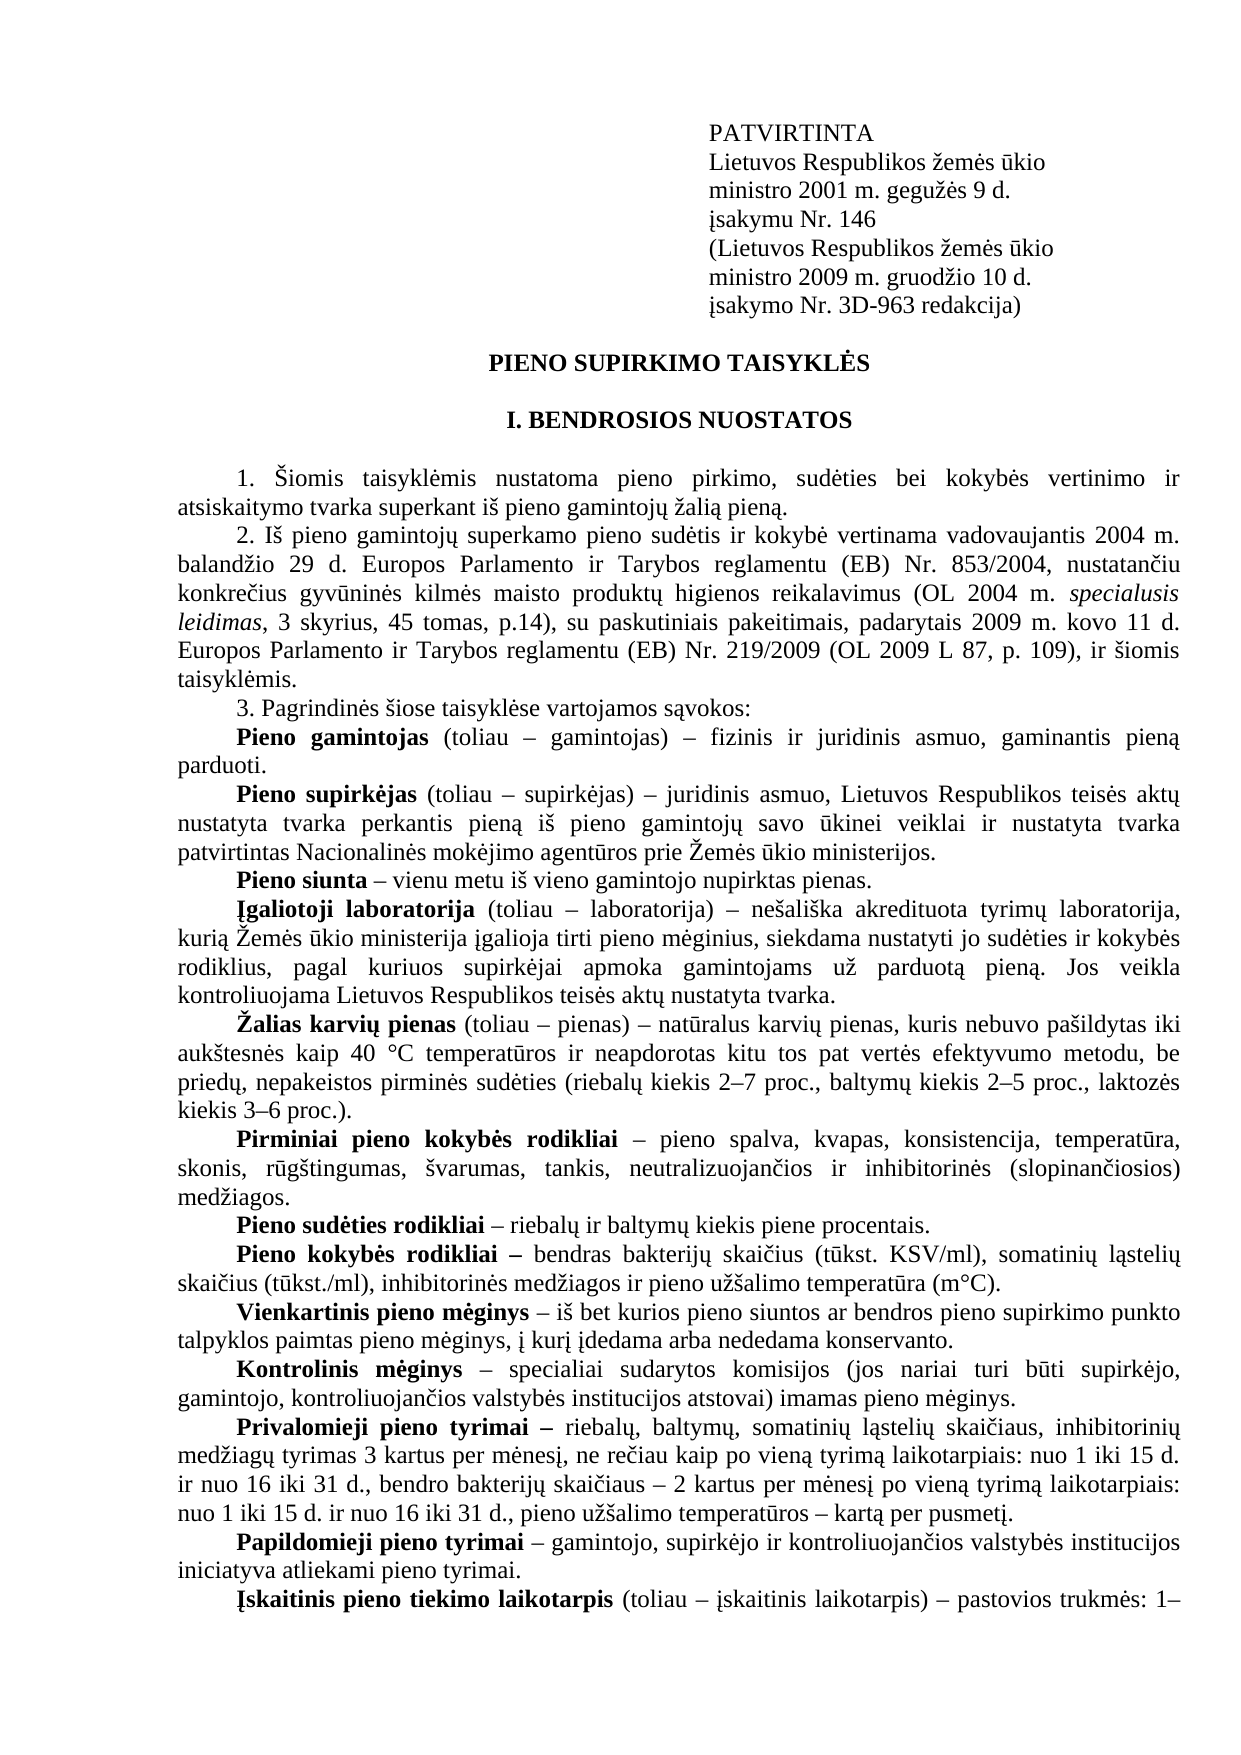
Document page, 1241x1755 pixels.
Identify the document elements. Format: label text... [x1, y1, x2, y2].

text Žalias karvių pienas (toliau – pienas) – natūralus karvių pienas, kuris nebuvo pašildytas iki aukštesnės kaip 40 °C temperatūros ir neapdorotas kitu tos pat vertės efektyvumo metodu, be priedų, nepakeistos pirminės sudėties (riebalų kiekis 2–7 proc., baltymų kiekis 2–5 proc., laktozės kiekis 3–6 proc.). [177, 1009, 1181, 1124]
text Kontrolinis mėginys – specialiai sudarytos komisijos (jos nariai turi būti supirkėjo, gamintojo, kontroliuojančios valstybės institucijos atstovai) imamas pieno mėginys. [177, 1354, 1181, 1412]
text įsakymu Nr. 146 [177, 204, 1181, 233]
text 3. Pagrindinės šiose taisyklėse vartojamos sąvokos: [177, 693, 1181, 722]
text ministro 2009 m. gruodžio 10 d. [177, 262, 1181, 291]
text Įgaliotoji laboratorija (toliau – laboratorija) – nešališka akredituota tyrimų laboratorija, kurią Žemės ūkio ministerija įgalioja tirti pieno mėginius, siekdama nustatyti jo sudėties ir kokybės rodiklius, pagal kuriuos supirkėjai apmoka gamintojams už parduotą pieną. Jos veikla kontroliuojama Lietuvos Respublikos teisės aktų nustatyta tvarka. [177, 894, 1181, 1009]
text I. BENDROSIOS NUOSTATOS [177, 406, 1181, 434]
text Pirminiai pieno kokybės rodikliai – pieno spalva, kvapas, konsistencija, temperatūra, skonis, rūgštingumas, švarumas, tankis, neutralizuojančios ir inhibitorinės (slopinančiosios) medžiagos. [177, 1124, 1181, 1211]
text Įskaitinis pieno tiekimo laikotarpis (toliau – įskaitinis laikotarpis) – pastovios trukmės: 1– [177, 1584, 1181, 1613]
text Pieno gamintojas (toliau – gamintojas) – fizinis ir juridinis asmuo, gaminantis pieną parduoti. [177, 722, 1181, 779]
text Lietuvos Respublikos žemės ūkio [177, 147, 1181, 176]
text (Lietuvos Respublikos žemės ūkio [177, 233, 1181, 262]
text 1. Šiomis taisyklėmis nustatoma pieno pirkimo, sudėties bei kokybės vertinimo ir atsiskaitymo tvarka superkant iš pieno gamintojų žalią pieną. [177, 463, 1181, 521]
text Pieno siunta – vienu metu iš vieno gamintojo nupirktas pienas. [177, 866, 1181, 894]
text 2. Iš pieno gamintojų superkamo pieno sudėtis ir kokybė vertinama vadovaujantis 2004 m. balandžio 29 d. Europos Parlamento ir Tarybos reglamentu (EB) Nr. 853/2004, nustatančiu konkrečius gyvūninės kilmės maisto produktų higienos reikalavimus (OL 2004 m. specialusis leidimas, 3 skyrius, 45 tomas, p.14), su paskutiniais pakeitimais, padarytais 2009 m. kovo 11 d. Europos Parlamento ir Tarybos reglamentu (EB) Nr. 219/2009 (OL 2009 L 87, p. 109), ir šiomis taisyklėmis. [177, 521, 1181, 693]
text ministro 2001 m. gegužės 9 d. [177, 176, 1181, 204]
text Pieno kokybės rodikliai – bendras bakterijų skaičius (tūkst. KSV/ml), somatinių ląstelių skaičius (tūkst./ml), inhibitorinės medžiagos ir pieno užšalimo temperatūra (m°C). [177, 1239, 1181, 1297]
text Pieno supirkėjas (toliau – supirkėjas) – juridinis asmuo, Lietuvos Respublikos teisės aktų nustatyta tvarka perkantis pieną iš pieno gamintojų savo ūkinei veiklai ir nustatyta tvarka patvirtintas Nacionalinės mokėjimo agentūros prie Žemės ūkio ministerijos. [177, 779, 1181, 866]
text įsakymo Nr. 3D-963 redakcija) [177, 291, 1181, 319]
text PATVIRTINTA [709, 118, 1181, 147]
text Papildomieji pieno tyrimai – gamintojo, supirkėjo ir kontroliuojančios valstybės institucijos iniciatyva atliekami pieno tyrimai. [177, 1527, 1181, 1584]
text Pieno sudėties rodikliai – riebalų ir baltymų kiekis piene procentais. [177, 1211, 1181, 1239]
text PIENO SUPIRKIMO TAISYKLĖS [177, 348, 1181, 377]
text Vienkartinis pieno mėginys – iš bet kurios pieno siuntos ar bendros pieno supirkimo punkto talpyklos paimtas pieno mėginys, į kurį įdedama arba nededama konservanto. [177, 1297, 1181, 1354]
text Privalomieji pieno tyrimai – riebalų, baltymų, somatinių ląstelių skaičiaus, inhibitorinių medžiagų tyrimas 3 kartus per mėnesį, ne rečiau kaip po vieną tyrimą laikotarpiais: nuo 1 iki 15 d. ir nuo 16 iki 31 d., bendro bakterijų skaičiaus – 2 kartus per mėnesį po vieną tyrimą laikotarpiais: nuo 1 iki 15 d. ir nuo 16 iki 31 d., pieno užšalimo temperatūros – kartą per pusmetį. [177, 1412, 1181, 1527]
